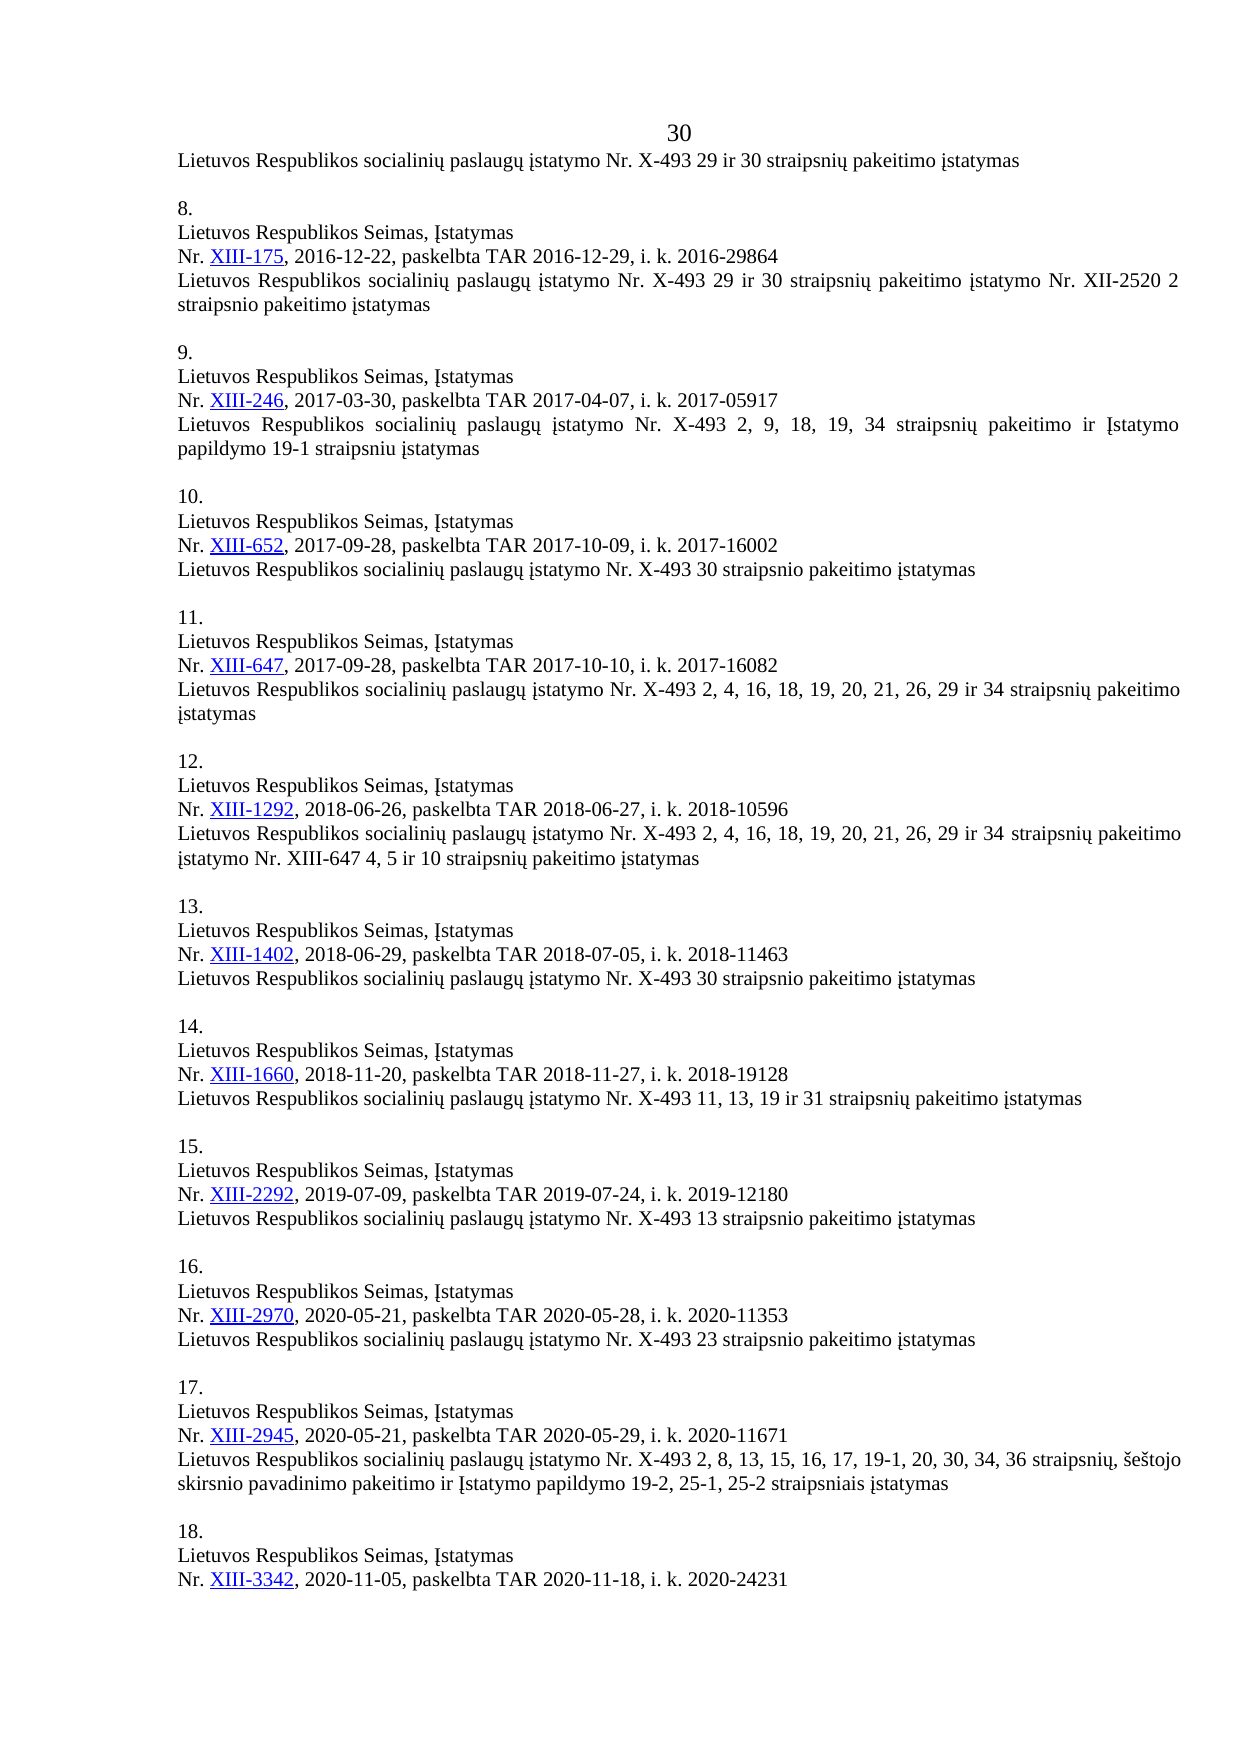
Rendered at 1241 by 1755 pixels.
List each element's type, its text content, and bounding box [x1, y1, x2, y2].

text Lietuvos Respublikos socialinių paslaugų įstatymo Nr. X-493 2, 4, 16, 18, 19, 20, 21, 26, 29 ir 34 straipsnių pakeitimo įstatymo Nr. XIII-647 4, 5 ir 10 straipsnių pakeitimo įstatymas [177, 821, 1181, 869]
text 14. [177, 1014, 1181, 1038]
text 9. [177, 340, 1181, 364]
text Lietuvos Respublikos Seimas, Įstatymas [177, 1543, 1181, 1567]
text Nr. XIII-1292, 2018-06-26, paskelbta TAR 2018-06-27, i. k. 2018-10596 [177, 797, 1181, 821]
text Lietuvos Respublikos Seimas, Įstatymas [177, 508, 1181, 533]
text 8. [177, 196, 1181, 220]
text Lietuvos Respublikos Seimas, Įstatymas [177, 1278, 1181, 1303]
text Lietuvos Respublikos socialinių paslaugų įstatymo Nr. X-493 30 straipsnio pakeitimo įstatymas [177, 557, 1181, 581]
text Lietuvos Respublikos Seimas, Įstatymas [177, 629, 1181, 653]
text 17. [177, 1375, 1181, 1399]
text Lietuvos Respublikos socialinių paslaugų įstatymo Nr. X-493 2, 9, 18, 19, 34 straipsnių pakeitimo ir Įstatymo papildymo 19-1 straipsniu įstatymas [177, 412, 1181, 460]
text Lietuvos Respublikos socialinių paslaugų įstatymo Nr. X-493 2, 4, 16, 18, 19, 20, 21, 26, 29 ir 34 straipsnių pakeitimo įstatymas [177, 677, 1181, 725]
text Lietuvos Respublikos socialinių paslaugų įstatymo Nr. X-493 23 straipsnio pakeitimo įstatymas [177, 1327, 1181, 1351]
text Lietuvos Respublikos Seimas, Įstatymas [177, 1158, 1181, 1182]
text Nr. XIII-1660, 2018-11-20, paskelbta TAR 2018-11-27, i. k. 2018-19128 [177, 1062, 1181, 1086]
text Lietuvos Respublikos Seimas, Įstatymas [177, 918, 1181, 942]
text Lietuvos Respublikos socialinių paslaugų įstatymo Nr. X-493 2, 8, 13, 15, 16, 17, 19-1, 20, 30, 34, 36 straipsnių, šeštojo skirsnio pavadinimo pakeitimo ir Įstatymo papildymo 19-2, 25-1, 25-2 straipsniais įstatymas [177, 1447, 1181, 1495]
text Nr. XIII-3342, 2020-11-05, paskelbta TAR 2020-11-18, i. k. 2020-24231 [177, 1567, 1181, 1591]
text Lietuvos Respublikos Seimas, Įstatymas [177, 220, 1181, 244]
text 12. [177, 749, 1181, 773]
text 15. [177, 1134, 1181, 1158]
text 18. [177, 1519, 1181, 1543]
text Lietuvos Respublikos Seimas, Įstatymas [177, 1399, 1181, 1423]
text Lietuvos Respublikos socialinių paslaugų įstatymo Nr. X-493 30 straipsnio pakeitimo įstatymas [177, 966, 1181, 990]
text Nr. XIII-175, 2016-12-22, paskelbta TAR 2016-12-29, i. k. 2016-29864 [177, 244, 1181, 268]
text Lietuvos Respublikos socialinių paslaugų įstatymo Nr. X-493 29 ir 30 straipsnių pakeitimo įstatymo Nr. XII-2520 2 straipsnio pakeitimo įstatymas [177, 268, 1181, 316]
text 10. [177, 484, 1181, 508]
text Lietuvos Respublikos Seimas, Įstatymas [177, 1038, 1181, 1062]
text Lietuvos Respublikos Seimas, Įstatymas [177, 773, 1181, 797]
text Nr. XIII-246, 2017-03-30, paskelbta TAR 2017-04-07, i. k. 2017-05917 [177, 388, 1181, 412]
text 11. [177, 605, 1181, 629]
text Nr. XIII-652, 2017-09-28, paskelbta TAR 2017-10-09, i. k. 2017-16002 [177, 533, 1181, 557]
text Lietuvos Respublikos socialinių paslaugų įstatymo Nr. X-493 11, 13, 19 ir 31 straipsnių pakeitimo įstatymas [177, 1086, 1181, 1110]
text Lietuvos Respublikos socialinių paslaugų įstatymo Nr. X-493 29 ir 30 straipsnių pakeitimo įstatymas [177, 148, 1181, 172]
text Nr. XIII-647, 2017-09-28, paskelbta TAR 2017-10-10, i. k. 2017-16082 [177, 653, 1181, 677]
text 13. [177, 893, 1181, 918]
text Nr. XIII-2945, 2020-05-21, paskelbta TAR 2020-05-29, i. k. 2020-11671 [177, 1423, 1181, 1447]
text Nr. XIII-2292, 2019-07-09, paskelbta TAR 2019-07-24, i. k. 2019-12180 [177, 1182, 1181, 1206]
text Nr. XIII-2970, 2020-05-21, paskelbta TAR 2020-05-28, i. k. 2020-11353 [177, 1303, 1181, 1327]
text Lietuvos Respublikos Seimas, Įstatymas [177, 364, 1181, 388]
text Lietuvos Respublikos socialinių paslaugų įstatymo Nr. X-493 13 straipsnio pakeitimo įstatymas [177, 1206, 1181, 1230]
text 16. [177, 1254, 1181, 1278]
text Nr. XIII-1402, 2018-06-29, paskelbta TAR 2018-07-05, i. k. 2018-11463 [177, 942, 1181, 966]
